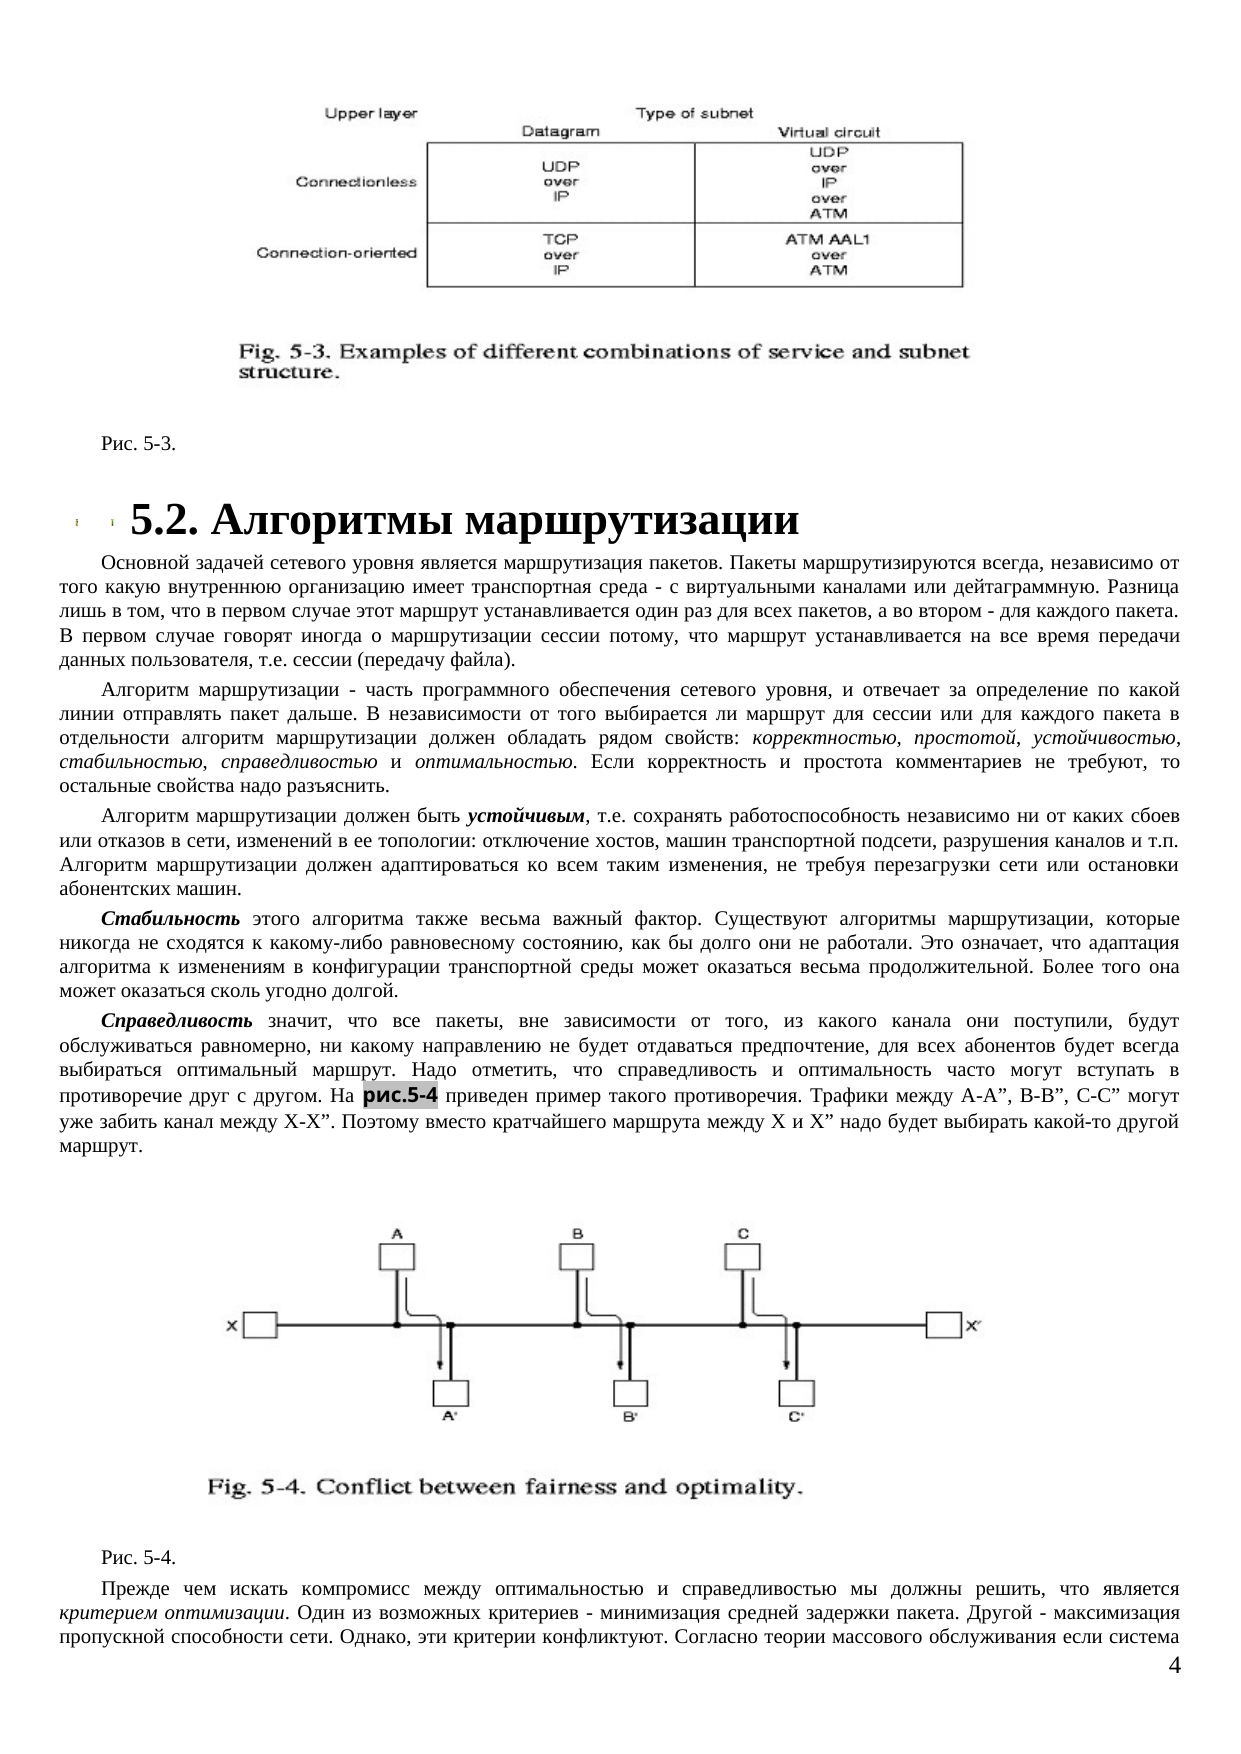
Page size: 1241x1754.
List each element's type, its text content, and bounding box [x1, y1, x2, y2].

subtitle 5.2. Алгоритмы маршрутизации [59, 491, 1181, 544]
picture [75, 1196, 1140, 1526]
text Стабильность этого алгоритма также весьма важный фактор. Существуют алгоритмы маршрутизации, которые никогда не сходятся к какому-либо равновесному состоянию, как бы долго они не работали. Это означает, что адаптация алгоритма к изменениям в конфигурации транспортной среды может оказаться весьма продолжительной. Более того она может оказаться сколь угодно долгой. [59, 906, 1181, 1002]
text Основной задачей сетевого уровня является маршрутизация пакетов. Пакеты маршрутизируются всегда, независимо от того какую внутреннюю организацию имеет транспортная среда - с виртуальными каналами или дейтаграммную. Разница лишь в том, что в первом случае этот маршрут устанавливается один раз для всех пакетов, а во втором - для каждого пакета. В первом случае говорят иногда о маршрутизации сессии потому, что маршрут устанавливается на все время передачи данных пользователя, т.е. сессии (передачу файла). [59, 550, 1181, 671]
text Рис. 5-3. [59, 431, 1181, 455]
text Справедливость значит, что все пакеты, вне зависимости от того, из какого канала они поступили, будут обслуживаться равномерно, ни какому направлению не будет отдаваться предпочтение, для всех абонентов будет всегда выбираться оптимальный маршрут. Надо отметить, что справедливость и оптимальность часто могут вступать в противоречие друг с другом. На рис.5-4 приведен пример такого противоречия. Трафики между А-А”, В-В”, С-С” могут уже забить канал между Х-Х”. Поэтому вместо кратчайшего маршрута между Х и Х” надо будет выбирать какой-то другой маршрут. [59, 1008, 1181, 1157]
text Алгоритм маршрутизации - часть программного обеспечения сетевого уровня, и отвечает за определение по какой линии отправлять пакет дальше. В независимости от того выбирается ли маршрут для сессии или для каждого пакета в отдельности алгоритм маршрутизации должен обладать рядом свойств: корректностью, простотой, устойчивостью, стабильностью, справедливостью и оптимальностью. Если корректность и простота комментариев не требуют, то остальные свойства надо разъяснить. [59, 677, 1181, 797]
text Прежде чем искать компромисс между оптимальностью и справедливостью мы должны решить, что является критерием оптимизации. Один из возможных критериев - минимизация средней задержки пакета. Другой - максимизация пропускной способности сети. Однако, эти критерии конфликтуют. Согласно теории массового обслуживания если система [59, 1576, 1181, 1648]
text Рис. 5-4. [59, 1545, 1181, 1569]
picture [117, 68, 1098, 411]
text Алгоритм маршрутизации должен быть устойчивым, т.е. сохранять работоспособность независимо ни от каких сбоев или отказов в сети, изменений в ее топологии: отключение хостов, машин транспортной подсети, разрушения каналов и т.п. Алгоритм маршрутизации должен адаптироваться ко всем таким изменения, не требуя перезагрузки сети или остановки абонентских машин. [59, 803, 1181, 900]
